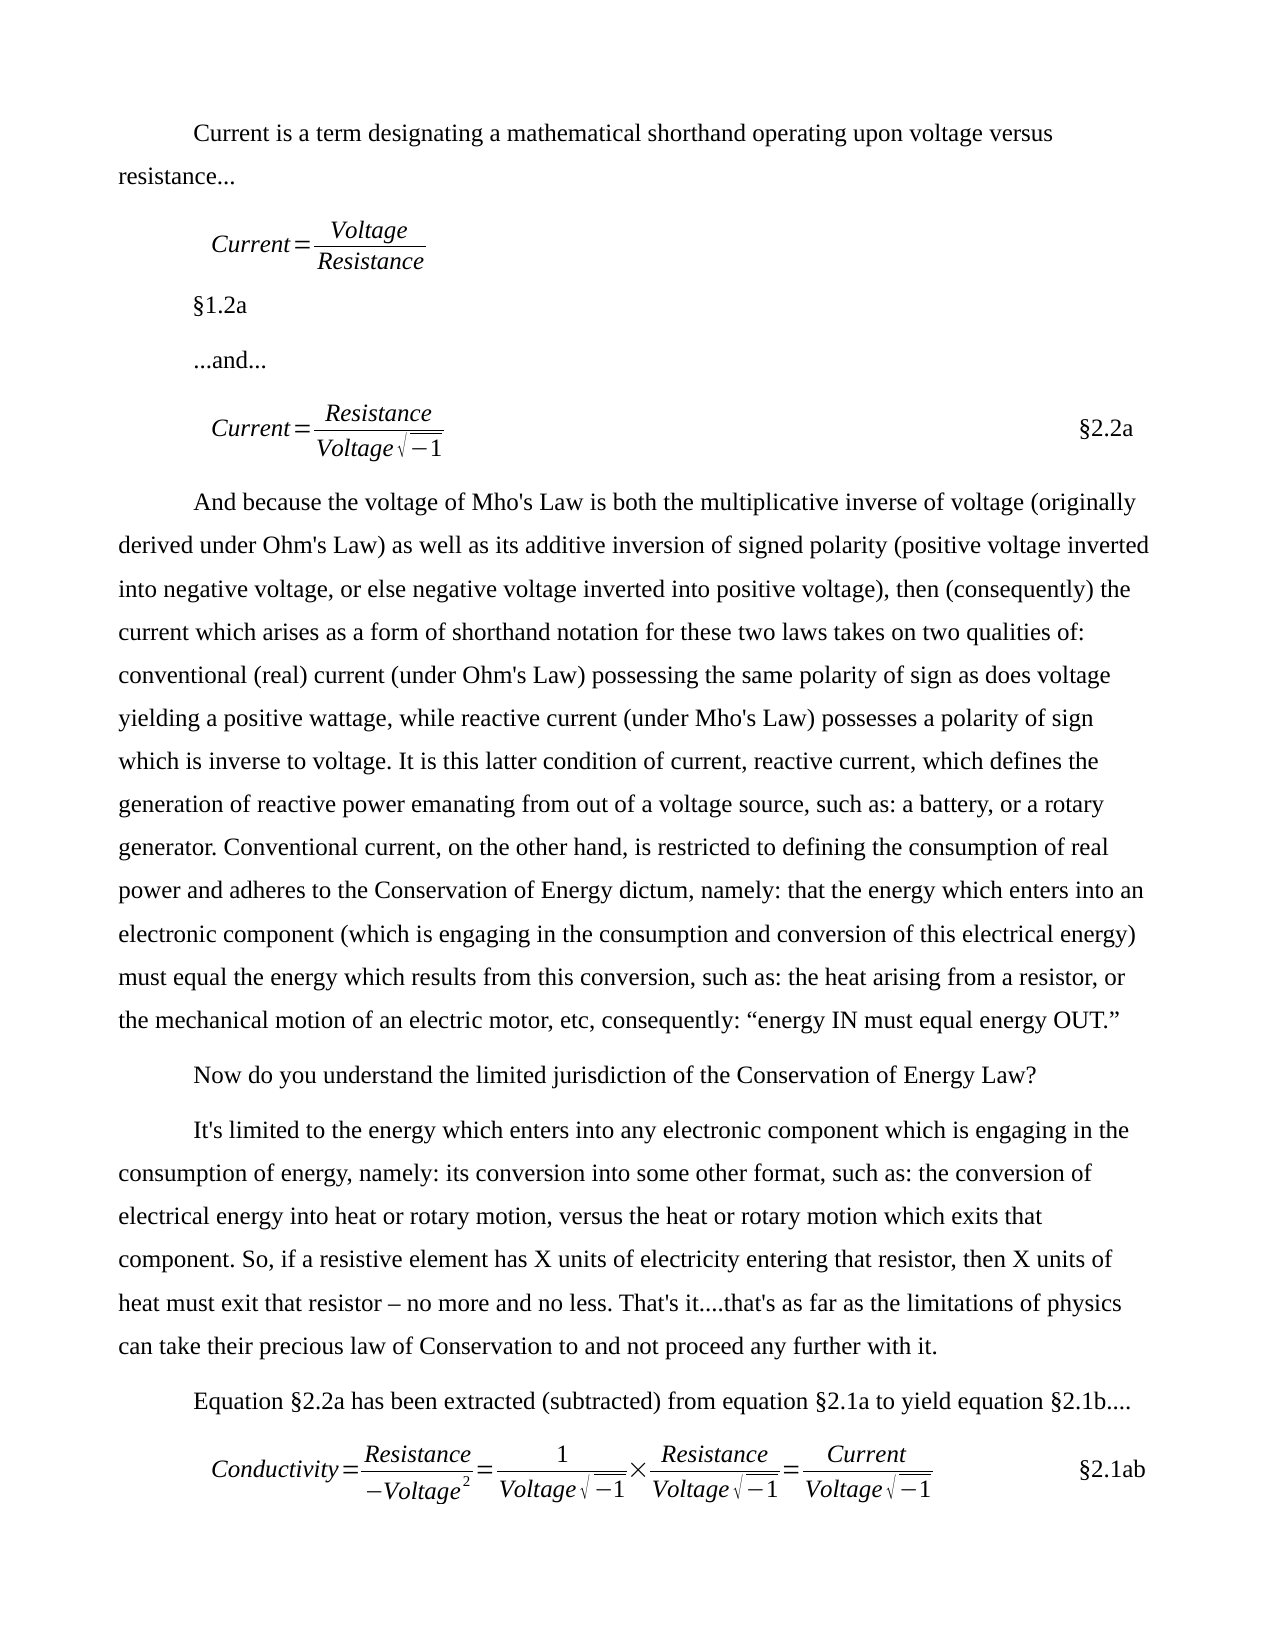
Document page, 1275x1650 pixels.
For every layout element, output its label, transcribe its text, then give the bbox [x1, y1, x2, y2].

text It's limited to the energy which enters into any electronic component which is engaging in the consumption of energy, namely: its conversion into some other format, such as: the conversion of electrical energy into heat or rotary motion, versus the heat or rotary motion which exits that component. So, if a resistive element has X units of electricity entering that resistor, then X units of heat must exit that resistor – no more and no less. That's it....that's as far as the limitations of physics can take their precious law of Conservation to and not proceed any further with it. [118, 1115, 1157, 1359]
text Current is a term designating a mathematical shorthand operating upon voltage versus resistance... [118, 118, 1157, 190]
text Now do you understand the limited jurisdiction of the Conservation of Energy Law? [118, 1060, 1157, 1089]
text §1.2a [118, 216, 1157, 318]
text §2.2a [118, 400, 1157, 461]
text Equation §2.2a has been extracted (subtracted) from equation §2.1a to yield equation §2.1b.... [118, 1386, 1157, 1415]
text ...and... [118, 345, 1157, 374]
text §2.1ab [118, 1441, 1157, 1504]
text And because the voltage of Mho's Law is both the multiplicative inverse of voltage (originally derived under Ohm's Law) as well as its additive inversion of signed polarity (positive voltage inverted into negative voltage, or else negative voltage inverted into positive voltage), then (consequently) the current which arises as a form of shorthand notation for these two laws takes on two qualities of: conventional (real) current (under Ohm's Law) possessing the same polarity of sign as does voltage yielding a positive wattage, while reactive current (under Mho's Law) possesses a polarity of sign which is inverse to voltage. It is this latter condition of current, reactive current, which defines the generation of reactive power emanating from out of a voltage source, such as: a battery, or a rotary generator. Conventional current, on the other hand, is restricted to defining the consumption of real power and adheres to the Conservation of Energy dictum, namely: that the energy which enters into an electronic component (which is engaging in the consumption and conversion of this electrical energy) must equal the energy which results from this conversion, such as: the heat arising from a resistor, or the mechanical motion of an electric motor, etc, consequently: “energy IN must equal energy OUT.” [118, 487, 1157, 1034]
